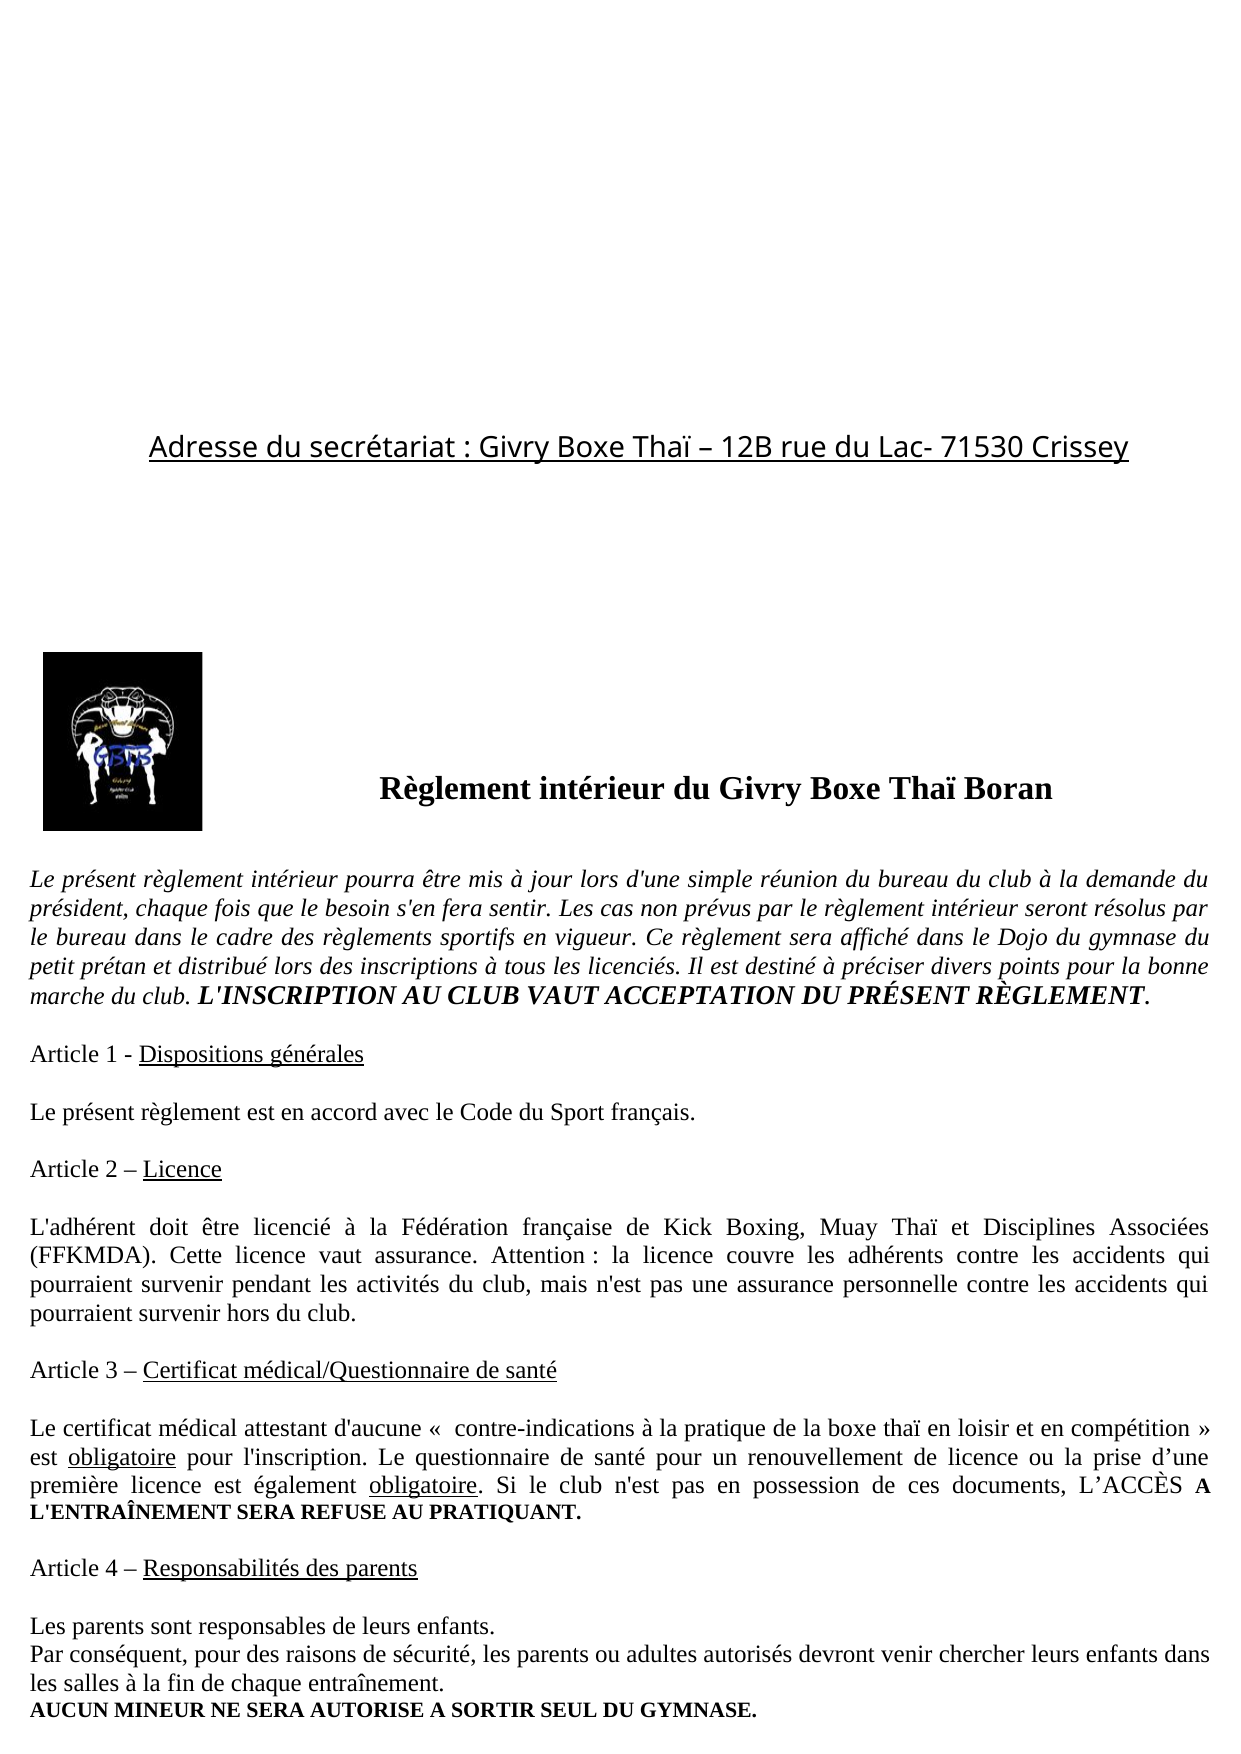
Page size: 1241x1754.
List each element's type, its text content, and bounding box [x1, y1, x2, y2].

text AUCUN MINEUR NE SERA AUTORISE A SORTIR SEUL DU GYMNASE. [29, 1697, 1211, 1722]
text Le présent règlement est en accord avec le Code du Sport français. [29, 1097, 1211, 1126]
picture [43, 652, 203, 831]
text Article 1 - Dispositions générales [29, 1039, 1211, 1068]
text Le certificat médical attestant d'aucune « contre-indications à la pratique de la boxe thaï en loisir et en compétition » est obligatoire pour l'inscription. Le questionnaire de santé pour un renouvellement de licence ou la prise d’une première licence est également obligatoire. Si le club n'est pas en possession de ces documents, L’ACCÈS A L'ENTRAÎNEMENT SERA REFUSE AU PRATIQUANT. [29, 1413, 1211, 1524]
text Les parents sont responsables de leurs enfants. [29, 1611, 1211, 1639]
text Le présent règlement intérieur pourra être mis à jour lors d'une simple réunion du bureau du club à la demande du président, chaque fois que le besoin s'en fera sentir. Les cas non prévus par le règlement intérieur seront résolus par le bureau dans le cadre des règlements sportifs en vigueur. Ce règlement sera affiché dans le Dojo du gymnase du petit prétan et distribué lors des inscriptions à tous les licenciés. Il est destiné à préciser divers points pour la bonne marche du club. L'INSCRIPTION AU CLUB VAUT ACCEPTATION DU PRÉSENT RÈGLEMENT. [29, 864, 1211, 1011]
text Par conséquent, pour des raisons de sécurité, les parents ou adultes autorisés devront venir chercher leurs enfants dans les salles à la fin de chaque entraînement. [29, 1639, 1211, 1697]
text Article 3 – Certificat médical/Questionnaire de santé [29, 1356, 1211, 1384]
text L'adhérent doit être licencié à la Fédération française de Kick Boxing, Muay Thaï et Disciplines Associées (FFKMDA). Cette licence vaut assurance. Attention : la licence couvre les adhérents contre les accidents qui pourraient survenir pendant les activités du club, mais n'est pas une assurance personnelle contre les accidents qui pourraient survenir hors du club. [29, 1212, 1211, 1327]
text Adresse du secrétariat : Givry Boxe Thaï – 12B rue du Lac- 71530 Crissey [67, 426, 1211, 466]
text Article 2 – Licence [29, 1154, 1211, 1183]
text Règlement intérieur du Givry Boxe Thaï Boran [203, 769, 1211, 807]
text Article 4 – Responsabilités des parents [29, 1553, 1211, 1582]
